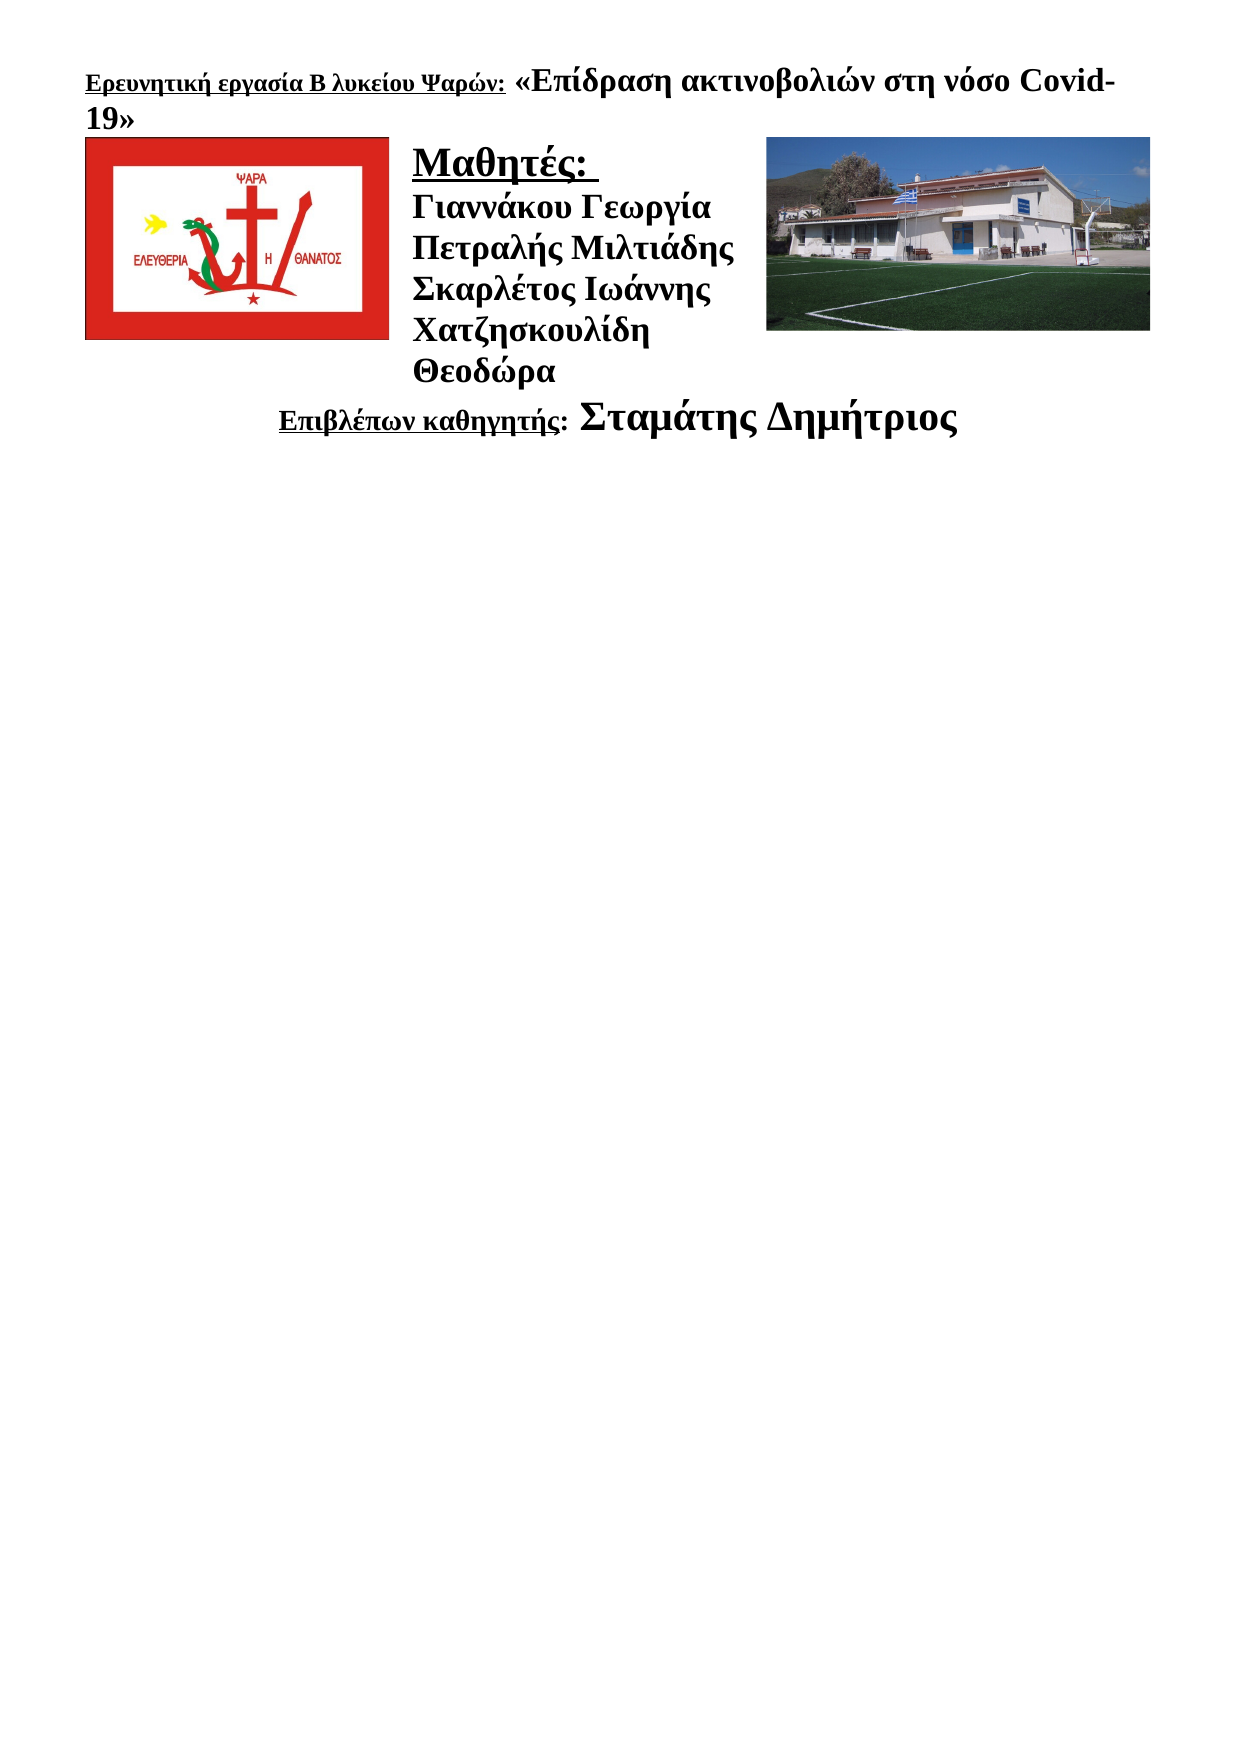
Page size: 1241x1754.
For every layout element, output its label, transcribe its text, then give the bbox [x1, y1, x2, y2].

table_cell Μαθητές: Γιαννάκου Γεωργία Πετραλής Μιλτιάδης Σκαρλέτος Ιωάννης Χατζησκουλίδη Θεοδώρα [401, 138, 755, 390]
table_header Ερευνητική εργασία Β λυκείου Ψαρών: «Επίδραση ακτινοβολιών στη νόσο Covid-19» [74, 60, 1161, 137]
table_cell Επιβλέπων καθηγητής: Σταμάτης Δημήτριος [74, 391, 1161, 439]
table_cell [74, 138, 400, 390]
table_cell [756, 138, 1161, 390]
